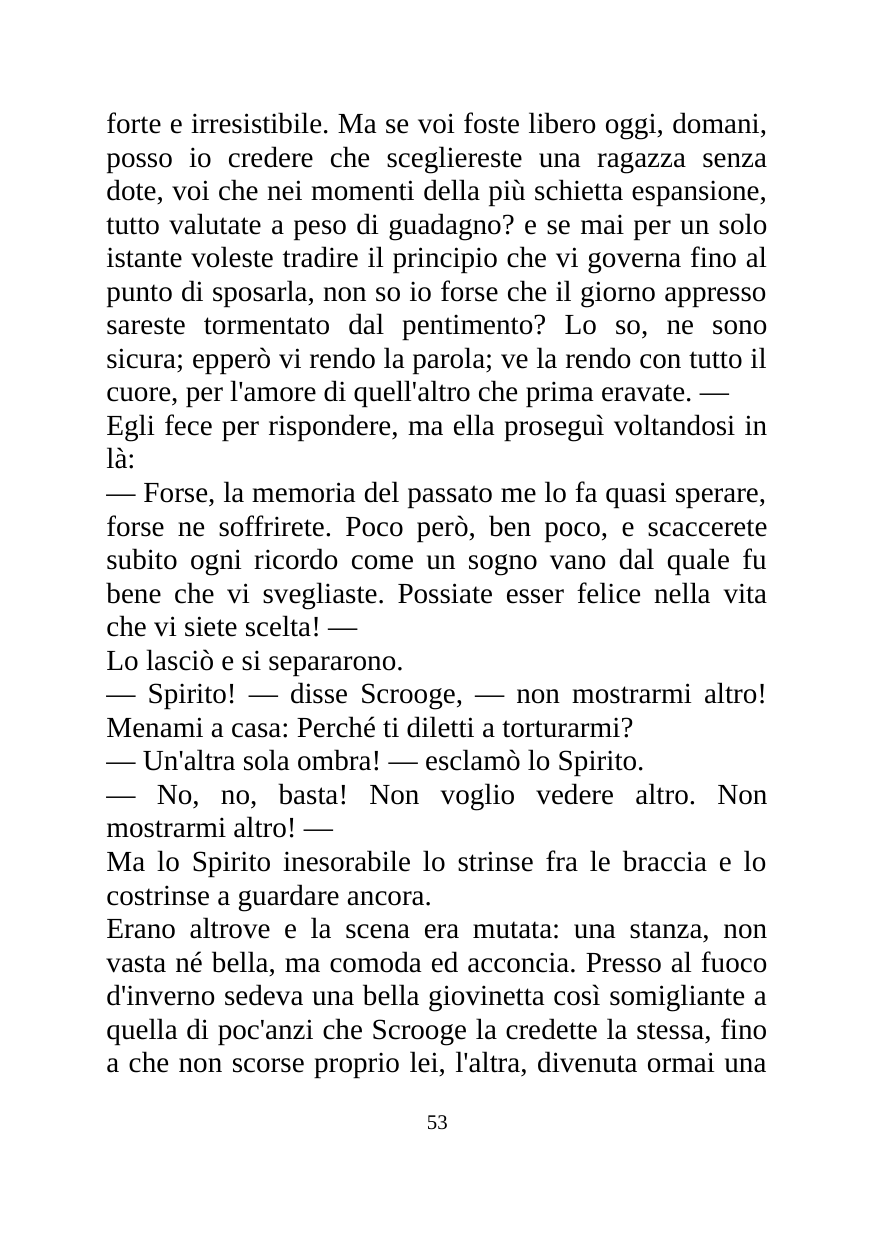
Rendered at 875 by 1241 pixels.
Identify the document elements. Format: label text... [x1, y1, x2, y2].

text Erano altrove e la scena era mutata: una stanza, non vasta né bella, ma comoda ed acconcia. Presso al fuoco d'inverno sedeva una bella giovinetta così somigliante a quella di poc'anzi che Scrooge la credette la stessa, fino a che non scorse proprio lei, l'altra, divenuta ormai una [106, 911, 768, 1079]
text forte e irresistibile. Ma se voi foste libero oggi, domani, posso io credere che scegliereste una ragazza senza dote, voi che nei momenti della più schietta espansione, tutto valutate a peso di guadagno? e se mai per un solo istante voleste tradire il principio che vi governa fino al punto di sposarla, non so io forse che il giorno appresso sareste tormentato dal pentimento? Lo so, ne sono sicura; epperò vi rendo la parola; ve la rendo con tutto il cuore, per l'amore di quell'altro che prima eravate. — [106, 106, 768, 408]
text — No, no, basta! Non voglio vedere altro. Non mostrarmi altro! — [106, 777, 768, 844]
text Egli fece per rispondere, ma ella proseguì voltandosi in là: [106, 408, 768, 475]
text Lo lasciò e si separarono. [106, 643, 768, 676]
text Ma lo Spirito inesorabile lo strinse fra le braccia e lo costrinse a guardare ancora. [106, 844, 768, 911]
text — Un'altra sola ombra! — esclamò lo Spirito. [106, 743, 768, 777]
text — Spirito! — disse Scrooge, — non mostrarmi altro! Menami a casa: Perché ti diletti a torturarmi? [106, 676, 768, 743]
text — Forse, la memoria del passato me lo fa quasi sperare, forse ne soffrirete. Poco però, ben poco, e scaccerete subito ogni ricordo come un sogno vano dal quale fu bene che vi svegliaste. Possiate esser felice nella vita che vi siete scelta! — [106, 475, 768, 643]
